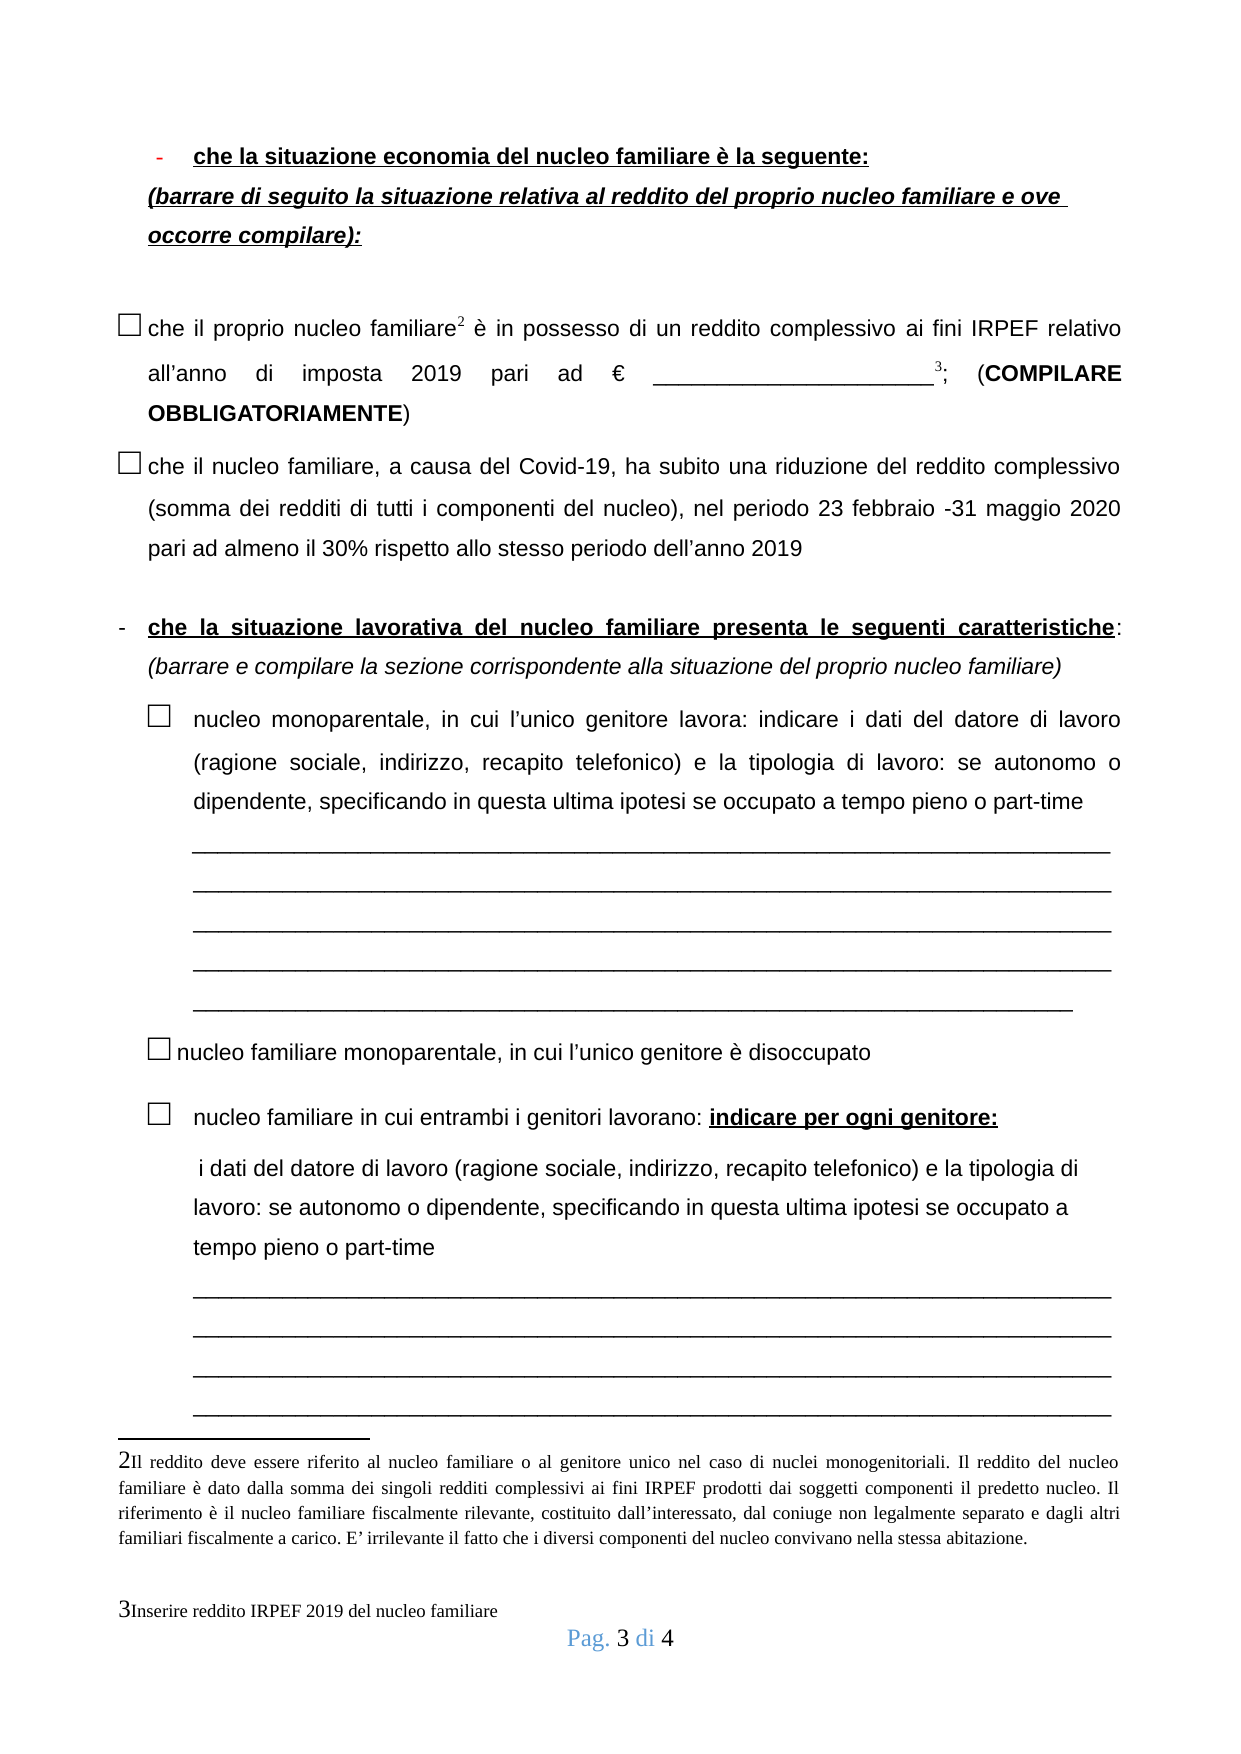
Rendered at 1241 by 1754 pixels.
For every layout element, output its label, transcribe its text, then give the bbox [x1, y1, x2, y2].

text _____________________________________________________________________________________________________________________________________________________________________________________________________________________________________________________________________________________________________________________________________________________________________ [192, 828, 1122, 1012]
list che la situazione economia del nucleo familiare è la seguente: [156, 143, 1122, 170]
text □ nucleo familiare monoparentale, in cui l’unico genitore è disoccupato [148, 1025, 1122, 1068]
text □ che il proprio nucleo familiare è in possesso di un reddito complessivo ai fini IRPEF relativo all’anno di imposta 2019 pari ad € ______________________; (COMPILARE OBBLIGATORIAMENTE) [118, 301, 1122, 426]
text □ nucleo familiare in cui entrambi i genitori lavorano: indicare per ogni genitore: [148, 1090, 1122, 1133]
text i dati del datore di lavoro (ragione sociale, indirizzo, recapito telefonico) e la tipologia di lavoro: se autonomo o dipendente, specificando in questa ultima ipotesi se occupato a tempo pieno o part-time ________________________________________________________________________________________________________________________________________________________________________________________________________________________________________________________________________________________________ [192, 1154, 1122, 1418]
list Il reddito deve essere riferito al nucleo familiare o al genitore unico nel caso di nuclei monogenitoriali. Il reddito del nucleo familiare è dato dalla somma dei singoli redditi complessivi ai fini IRPEF prodotti dai soggetti componenti il predetto nucleo. Il riferimento è il nucleo familiare fiscalmente rilevante, costituito dall’interessato, dal coniuge non legalmente separato e dagli altri familiari fiscalmente a carico. E’ irrilevante il fatto che i diversi componenti del nucleo convivano nella stessa abitazione. [118, 1445, 1122, 1548]
text (barrare di seguito la situazione relativa al reddito del proprio nucleo familiare e ove occorre compilare): [148, 183, 1122, 249]
text □ che il nucleo familiare, a causa del Covid-19, ha subito una riduzione del reddito complessivo (somma dei redditi di tutti i componenti del nucleo), nel periodo 23 febbraio -31 maggio 2020 pari ad almeno il 30% rispetto allo stesso periodo dell’anno 2019 [118, 439, 1122, 561]
text □ nucleo monoparentale, in cui l’unico genitore lavora: indicare i dati del datore di lavoro (ragione sociale, indirizzo, recapito telefonico) e la tipologia di lavoro: se autonomo o dipendente, specificando in questa ultima ipotesi se occupato a tempo pieno o part-time [148, 693, 1122, 815]
text - che la situazione lavorativa del nucleo familiare presenta le seguenti caratteristiche: (barrare e compilare la sezione corrispondente alla situazione del proprio nucleo familiare) [118, 614, 1122, 679]
text Inserire reddito IRPEF 2019 del nucleo familiare [118, 1594, 1122, 1623]
